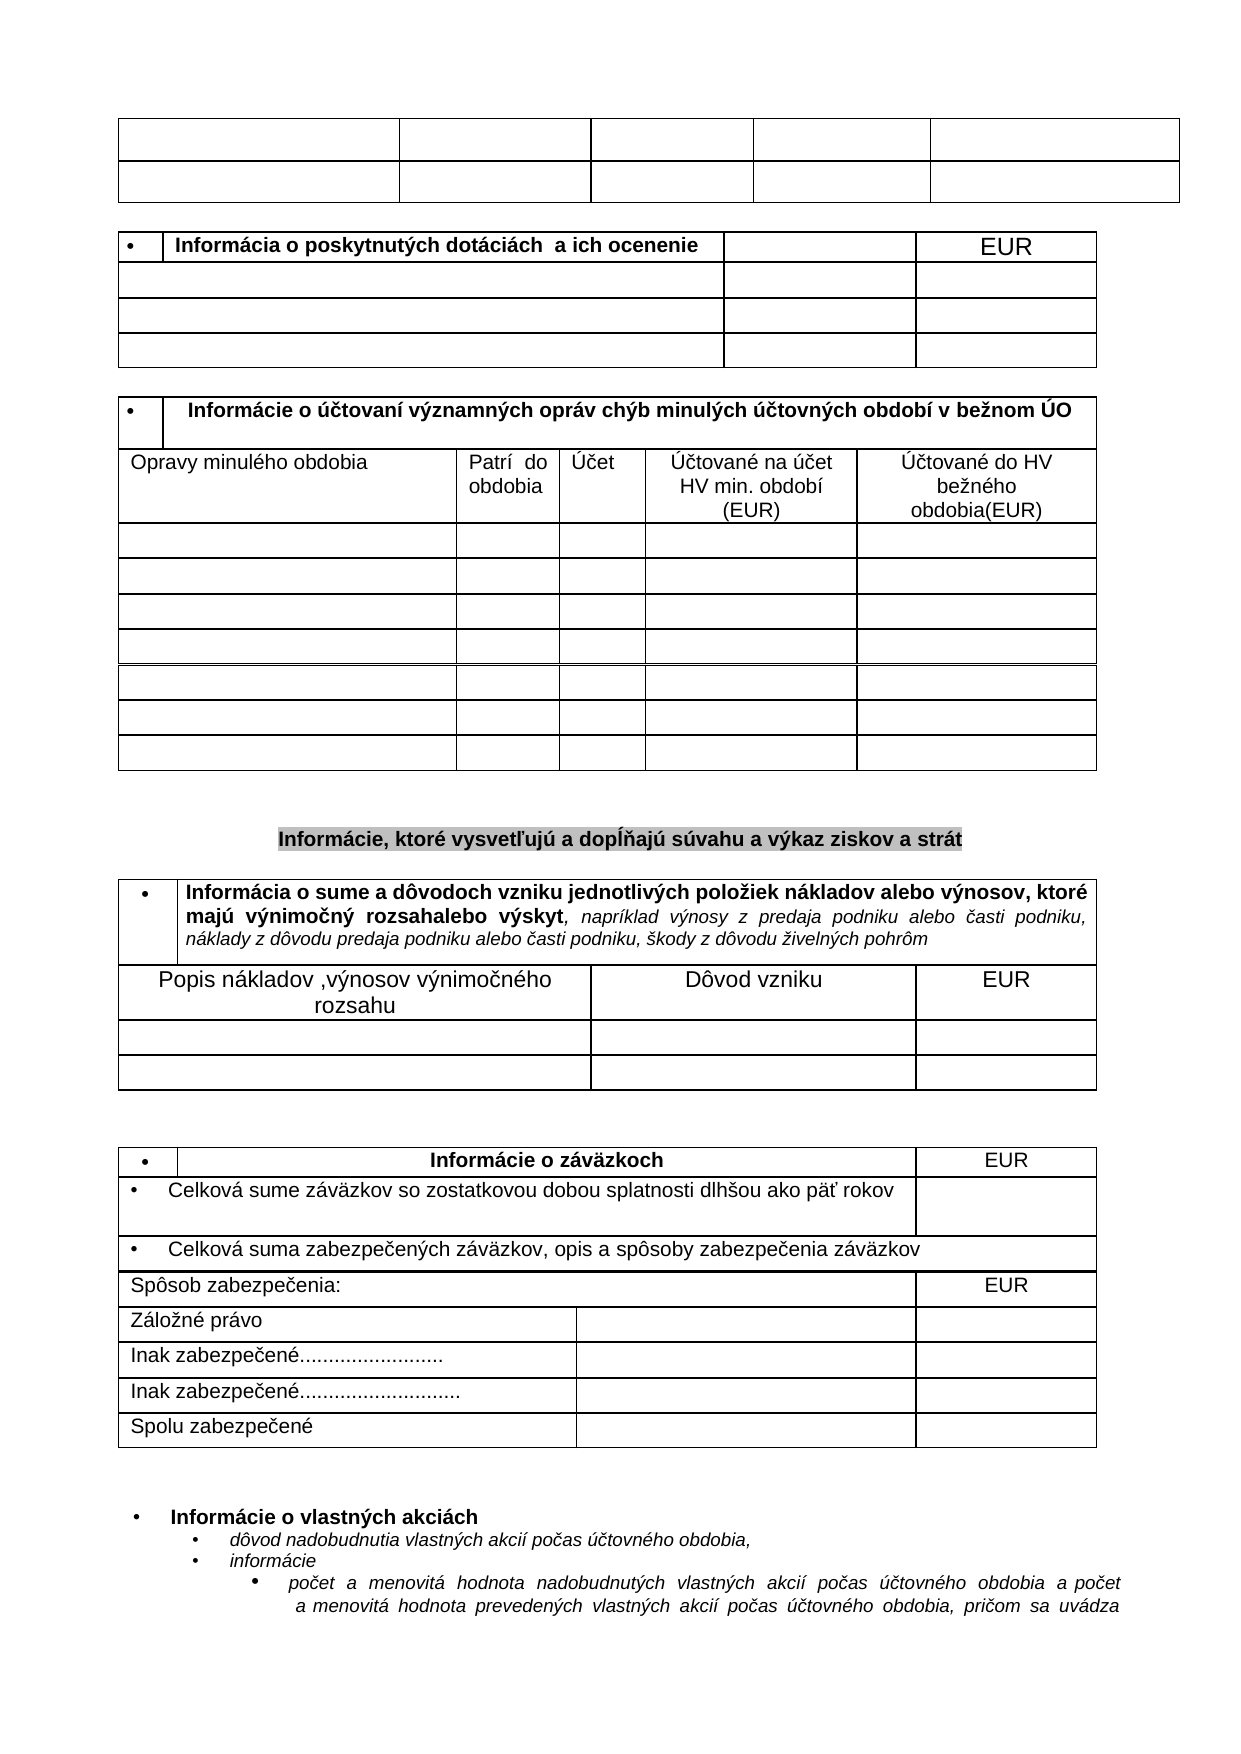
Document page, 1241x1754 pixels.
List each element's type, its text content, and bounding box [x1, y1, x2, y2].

list počet a menovitá hodnota nadobudnutých vlastných akcií počas účtovného obdobia a počet a menovitá hodnota prevedených vlastných akcií počas účtovného obdobia, pričom sa uvádza [251, 1572, 1122, 1616]
table_cell Spolu zabezpečené [119, 1414, 576, 1447]
table_cell [560, 559, 645, 593]
table_header [725, 233, 915, 261]
table_cell [858, 524, 1096, 557]
table_cell Opravy minulého obdobia [119, 450, 456, 522]
table_cell Účtované do HV bežného obdobia(EUR) [858, 450, 1096, 522]
table_cell [917, 299, 1096, 332]
table_cell [577, 1308, 915, 1341]
table_header [119, 1148, 177, 1176]
table_cell [858, 701, 1096, 734]
table_cell [119, 701, 456, 734]
table_cell [577, 1414, 915, 1447]
table_cell Popis nákladov ,výnosov výnimočného rozsahu [119, 966, 590, 1019]
table_cell [457, 630, 559, 663]
table_cell [560, 666, 645, 699]
table_cell [917, 1021, 1096, 1054]
table_cell [560, 701, 645, 734]
table_cell [592, 1021, 915, 1054]
table_cell [119, 1056, 590, 1089]
table_cell [560, 524, 645, 557]
table_cell [858, 559, 1096, 593]
table_cell [858, 736, 1096, 770]
table_cell Záložné právo [119, 1308, 576, 1341]
table_cell [119, 263, 723, 297]
table_cell Inak zabezpečené......................... [119, 1343, 576, 1377]
table_cell [400, 119, 590, 160]
table_header Informácia o sume a dôvodoch vzniku jednotlivých položiek nákladov alebo výnosov, ktoré majú výnimočný rozsahalebo výskyt, napríklad výnosy z predaja podniku alebo časti podniku, náklady z dôvodu predaja podniku alebo časti podniku, škody z dôvodu živelných pohrôm [178, 880, 1096, 964]
table_cell [119, 524, 456, 557]
table_cell Spôsob zabezpečenia: [119, 1273, 915, 1306]
table_cell [577, 1379, 915, 1412]
table_header EUR [917, 1148, 1096, 1176]
table_header EUR [917, 233, 1096, 261]
list Informácie o vlastných akciách [133, 1504, 1122, 1528]
table_cell [858, 595, 1096, 628]
table_cell [917, 1056, 1096, 1089]
table_cell [646, 595, 856, 628]
table_cell [917, 1308, 1096, 1341]
table_cell [119, 559, 456, 593]
table_cell [400, 162, 590, 202]
table_cell [754, 162, 930, 202]
table_header Informácia o poskytnutých dotáciách a ich ocenenie [164, 233, 723, 261]
table_cell [917, 1379, 1096, 1412]
table_cell EUR [917, 1273, 1096, 1306]
table_cell [119, 666, 456, 699]
table_cell Dôvod vzniku [592, 966, 915, 1019]
table_cell [560, 595, 645, 628]
table_cell [646, 630, 856, 663]
table_cell [646, 736, 856, 770]
table_cell [457, 524, 559, 557]
table_header Informácie o záväzkoch [178, 1148, 915, 1176]
table_cell [119, 595, 456, 628]
table_cell [560, 630, 645, 663]
table_cell [858, 666, 1096, 699]
text Informácie, ktoré vysvetľujú a dopĺňajú súvahu a výkaz ziskov a strát [118, 827, 1122, 851]
table_cell [457, 559, 559, 593]
table_cell [119, 334, 723, 367]
table_cell [917, 334, 1096, 367]
table_cell [592, 162, 753, 202]
table_cell [754, 119, 930, 160]
table_cell [931, 162, 1179, 202]
table_cell [119, 1021, 590, 1054]
table_cell [592, 119, 753, 160]
table_header [119, 398, 162, 448]
table_cell [725, 334, 915, 367]
table_cell [646, 559, 856, 593]
table_cell Celková sume záväzkov so zostatkovou dobou splatnosti dlhšou ako päť rokov [119, 1178, 915, 1235]
table_cell [646, 701, 856, 734]
table_cell Účet [560, 450, 645, 522]
list dôvod nadobudnutia vlastných akcií počas účtovného obdobia, [192, 1528, 1122, 1550]
table_cell [858, 630, 1096, 663]
table_cell [560, 736, 645, 770]
table_cell Inak zabezpečené............................ [119, 1379, 576, 1412]
table_cell [119, 630, 456, 663]
table_header Informácie o účtovaní významných opráv chýb minulých účtovných období v bežnom ÚO [164, 398, 1096, 448]
table_cell [119, 736, 456, 770]
table_cell [917, 1343, 1096, 1377]
table_cell [725, 299, 915, 332]
table_cell [457, 736, 559, 770]
list informácie [192, 1550, 1122, 1572]
table_cell [917, 263, 1096, 297]
table_cell Účtované na účet HV min. období (EUR) [646, 450, 856, 522]
table_cell [592, 1056, 915, 1089]
table_cell [646, 666, 856, 699]
table_cell [725, 263, 915, 297]
table_header [119, 233, 162, 261]
table_cell [917, 1414, 1096, 1447]
table_header [119, 880, 177, 964]
table_cell [119, 162, 399, 202]
table_cell EUR [917, 966, 1096, 1019]
table_cell [119, 299, 723, 332]
table_cell [457, 666, 559, 699]
table_cell [457, 595, 559, 628]
table_cell Celková suma zabezpečených záväzkov, opis a spôsoby zabezpečenia záväzkov [119, 1237, 1096, 1270]
table_cell [931, 119, 1179, 160]
table_cell [119, 119, 399, 160]
table_cell [577, 1343, 915, 1377]
table_cell [457, 701, 559, 734]
table_cell [646, 524, 856, 557]
table_cell [917, 1178, 1096, 1235]
table_cell Patrí do obdobia [457, 450, 559, 522]
